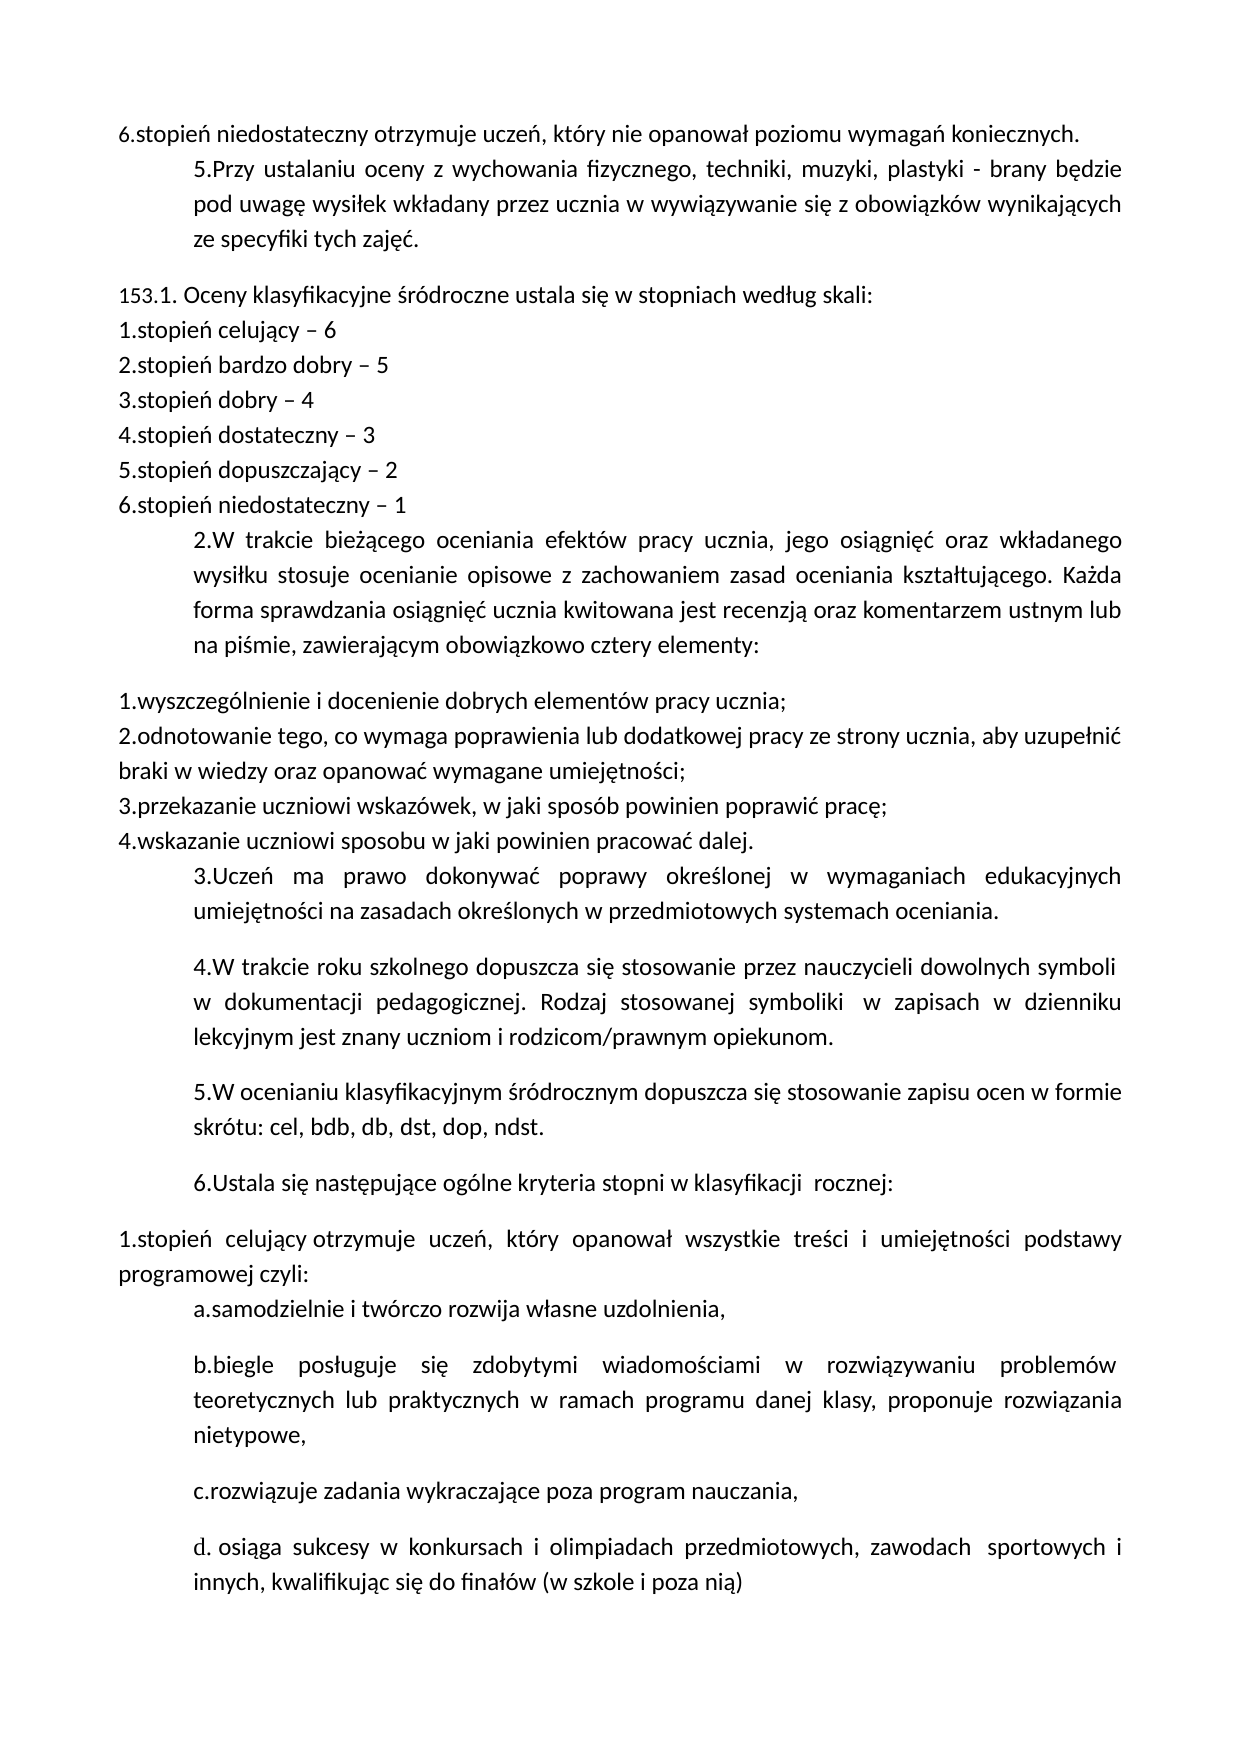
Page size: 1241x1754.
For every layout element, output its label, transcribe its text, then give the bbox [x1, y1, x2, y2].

list W trakcie bieżącego oceniania efektów pracy ucznia, jego osiągnięć oraz wkładanego wysiłku stosuje ocenianie opisowe z zachowaniem zasad oceniania kształtującego. Każda forma sprawdzania osiągnięć ucznia kwitowana jest recenzją oraz komentarzem ustnym lub na piśmie, zawierającym obowiązkowo cztery elementy: [193, 524, 1122, 659]
list stopień dopuszczający – 2 [118, 454, 1122, 484]
list wyszczególnienie i docenienie dobrych elementów pracy ucznia; [118, 685, 1122, 715]
list rozwiązuje zadania wykraczające poza program nauczania, [193, 1475, 1122, 1505]
list stopień celujący – 6 [118, 314, 1122, 344]
list Przy ustalaniu oceny z wychowania fizycznego, techniki, muzyki, plastyki - brany będzie pod uwagę wysiłek wkładany przez ucznia w wywiązywanie się z obowiązków wynikających ze specyfiki tych zajęć. [193, 153, 1122, 254]
list odnotowanie tego, co wymaga poprawienia lub dodatkowej pracy ze strony ucznia, aby uzupełnić braki w wiedzy oraz opanować wymagane umiejętności; [118, 720, 1122, 785]
list samodzielnie i twórczo rozwija własne uzdolnienia, [193, 1293, 1122, 1324]
list stopień celujący otrzymuje uczeń, który opanował wszystkie treści i umiejętności podstawy programowej czyli: [118, 1223, 1122, 1289]
list W trakcie roku szkolnego dopuszcza się stosowanie przez nauczycieli dowolnych symboli w dokumentacji pedagogicznej. Rodzaj stosowanej symboliki w zapisach w dzienniku lekcyjnym jest znany uczniom i rodzicom/prawnym opiekunom. [193, 951, 1122, 1051]
list stopień dostateczny – 3 [118, 419, 1122, 449]
list Ustala się następujące ogólne kryteria stopni w klasyfikacji rocznej: [193, 1167, 1122, 1198]
list osiąga sukcesy w konkursach i olimpiadach przedmiotowych, zawodach sportowych i innych, kwalifikując się do finałów (w szkole i poza nią) [193, 1531, 1122, 1596]
list stopień niedostateczny otrzymuje uczeń, który nie opanował poziomu wymagań koniecznych. [118, 118, 1122, 149]
list stopień dobry – 4 [118, 384, 1122, 414]
list W ocenianiu klasyfikacyjnym śródrocznym dopuszcza się stosowanie zapisu ocen w formie skrótu: cel, bdb, db, dst, dop, ndst. [193, 1076, 1122, 1142]
list wskazanie uczniowi sposobu w jaki powinien pracować dalej. [118, 825, 1122, 855]
list biegle posługuje się zdobytymi wiadomościami w rozwiązywaniu problemów teoretycznych lub praktycznych w ramach programu danej klasy, proponuje rozwiązania nietypowe, [193, 1349, 1122, 1449]
list Uczeń ma prawo dokonywać poprawy określonej w wymaganiach edukacyjnych umiejętności na zasadach określonych w przedmiotowych systemach oceniania. [193, 860, 1122, 925]
list 1. Oceny klasyfikacyjne śródroczne ustala się w stopniach według skali: [118, 279, 1122, 309]
list stopień niedostateczny – 1 [118, 489, 1122, 519]
list przekazanie uczniowi wskazówek, w jaki sposób powinien poprawić pracę; [118, 790, 1122, 820]
list stopień bardzo dobry – 5 [118, 349, 1122, 379]
